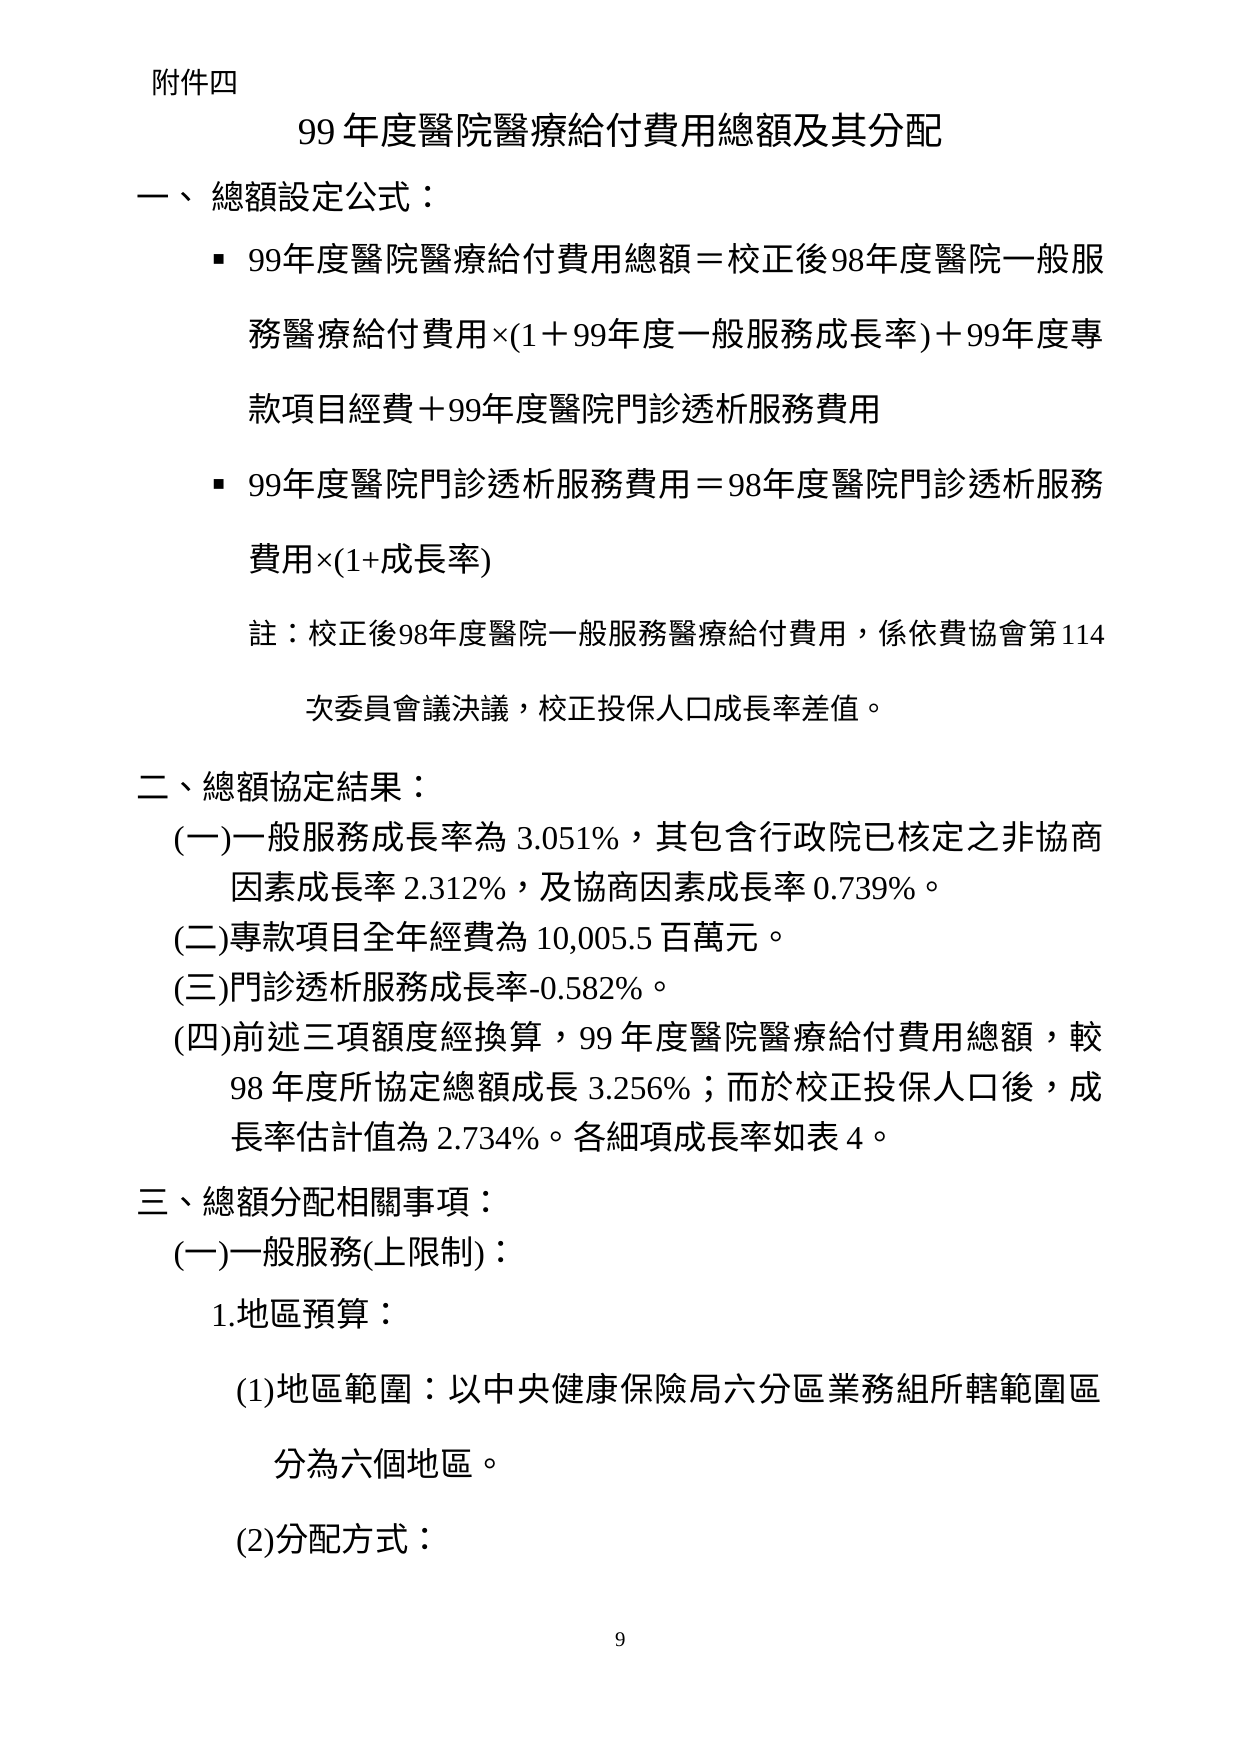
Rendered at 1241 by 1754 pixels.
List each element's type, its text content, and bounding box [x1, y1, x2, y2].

text (一)一般服務(上限制)： [173, 1224, 1104, 1274]
list 99年度醫院門診透析服務費用＝98年度醫院門診透析服務費用×(1+成長率) [211, 444, 1104, 594]
text (四)前述三項額度經換算，99年度醫院醫療給付費用總額，較98年度所協定總額成長3.256%；而於校正投保人口後，成長率估計值為2.734%。各細項成長率如表4。 [173, 1009, 1104, 1159]
text (三)門診透析服務成長率-0.582%。 [173, 959, 1104, 1009]
text 二、總額協定結果： [136, 759, 1104, 809]
text 99年度醫院醫療給付費用總額及其分配 [136, 104, 1104, 154]
list 總額設定公式： [136, 169, 1104, 219]
text (一)一般服務成長率為3.051%，其包含行政院已核定之非協商因素成長率2.312%，及協商因素成長率0.739%。 [173, 809, 1104, 909]
text (2)分配方式： [236, 1499, 1104, 1574]
list 99年度醫院醫療給付費用總額＝校正後98年度醫院一般服務醫療給付費用×(1＋99年度一般服務成長率)＋99年度專款項目經費＋99年度醫院門診透析服務費用 [211, 219, 1104, 444]
list 附件四 [151, 59, 252, 102]
text (二)專款項目全年經費為10,005.5百萬元。 [173, 909, 1104, 959]
text (1)地區範圍：以中央健康保險局六分區業務組所轄範圍區分為六個地區。 [236, 1349, 1104, 1499]
text 1.地區預算： [211, 1274, 1104, 1349]
text 三、總額分配相關事項： [136, 1174, 1104, 1224]
text 註：校正後98年度醫院一般服務醫療給付費用，係依費協會第114次委員會議決議，校正投保人口成長率差值。 [248, 594, 1104, 744]
